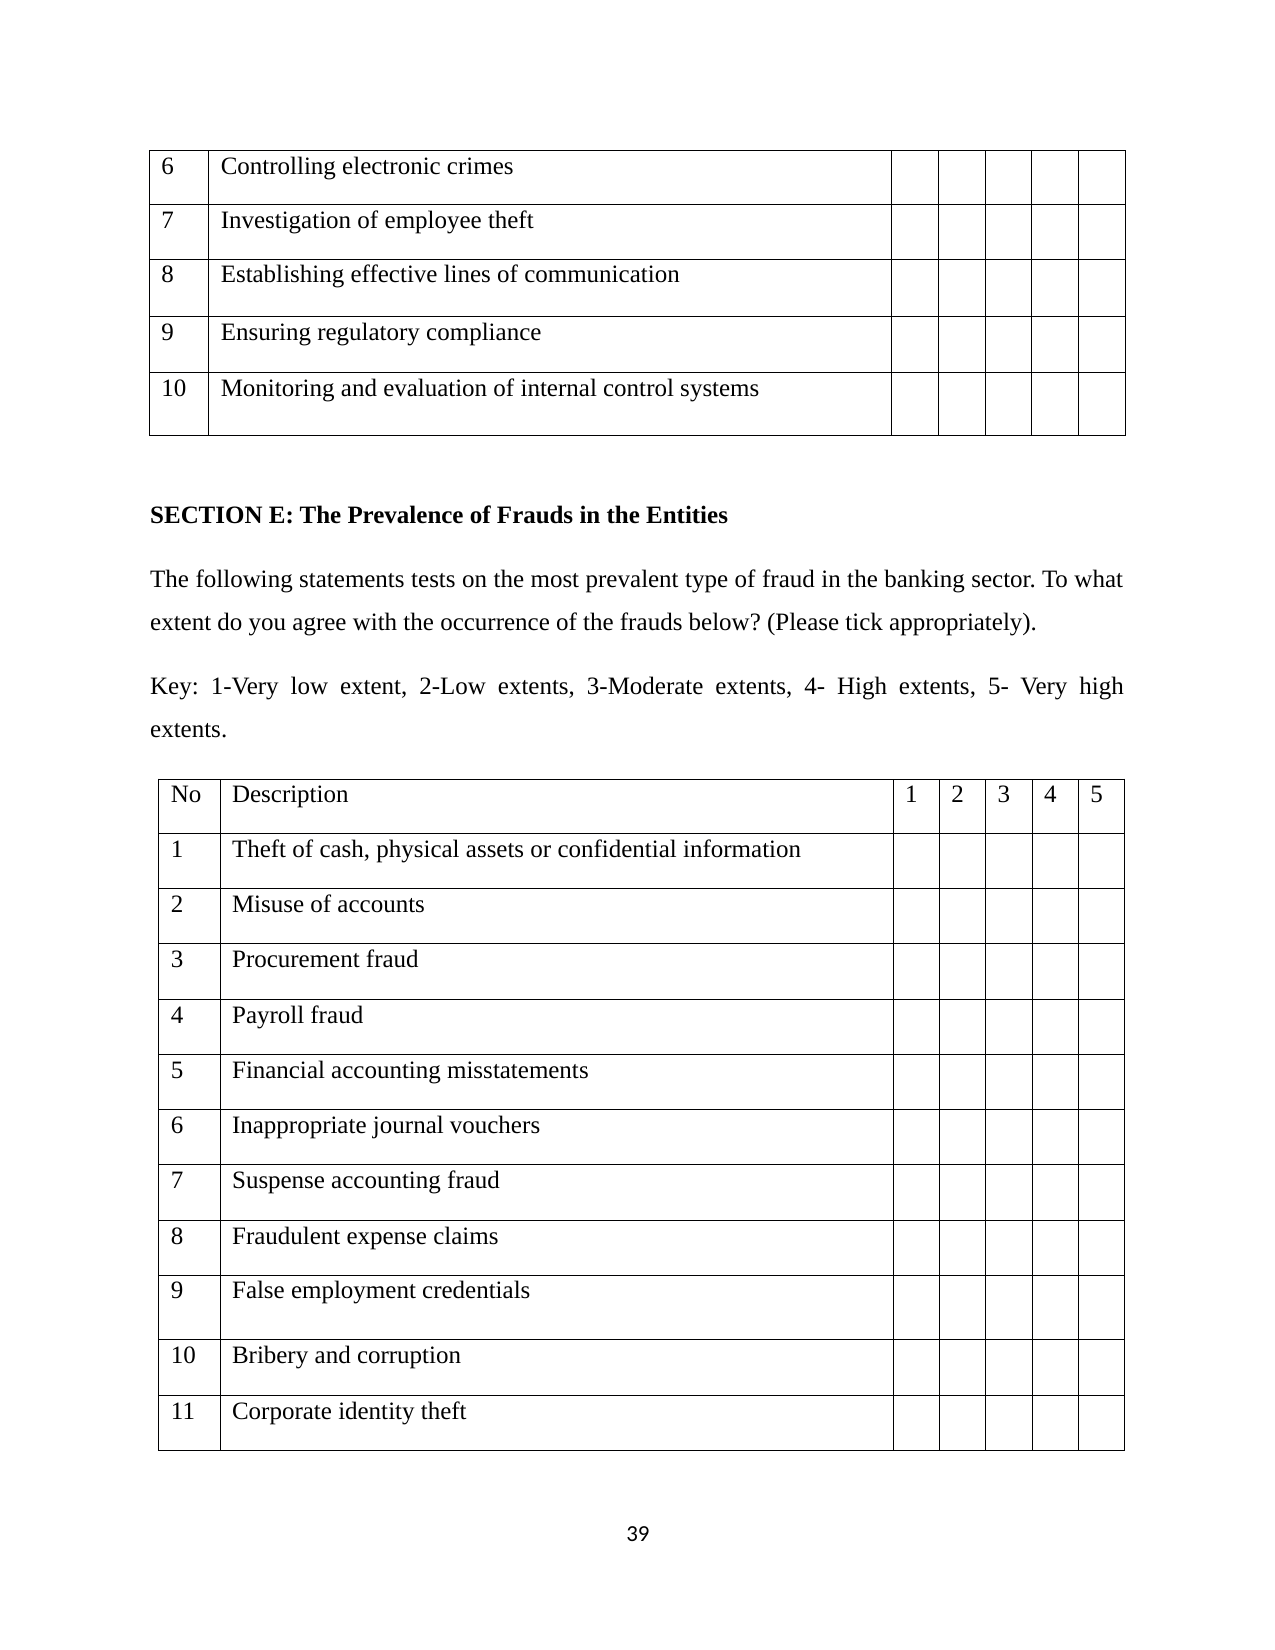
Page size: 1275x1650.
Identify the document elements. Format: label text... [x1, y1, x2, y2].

table_cell [1032, 205, 1078, 258]
table_cell [894, 1000, 939, 1054]
table_cell 4 [159, 1000, 220, 1054]
table_cell [1079, 260, 1125, 316]
table_cell [1032, 151, 1078, 204]
table_cell [894, 944, 939, 999]
table_cell Financial accounting misstatements [221, 1055, 893, 1109]
table_cell [1079, 1055, 1124, 1109]
table_cell [892, 373, 938, 435]
table_cell Corporate identity theft [221, 1396, 893, 1450]
table_cell [986, 205, 1031, 258]
table_cell [1033, 944, 1078, 999]
table_cell [939, 151, 985, 204]
table_cell [1033, 1276, 1078, 1339]
table_cell 9 [150, 317, 208, 372]
table_cell [1079, 317, 1125, 372]
table_cell [939, 260, 985, 316]
table_cell [1079, 1340, 1124, 1395]
table_cell [986, 260, 1031, 316]
table_cell [1079, 151, 1125, 204]
table_cell [986, 1340, 1032, 1395]
table_cell 10 [159, 1340, 220, 1395]
table_cell [1033, 1396, 1078, 1450]
table_cell 2 [159, 889, 220, 943]
table_cell Inappropriate journal vouchers [221, 1110, 893, 1164]
table_cell Investigation of employee theft [209, 205, 891, 258]
table_cell 10 [150, 373, 208, 435]
table_cell [894, 1165, 939, 1220]
table_cell Fraudulent expense claims [221, 1221, 893, 1274]
table_cell Misuse of accounts [221, 889, 893, 943]
table_cell [894, 1055, 939, 1109]
table_cell [1032, 373, 1078, 435]
table_cell [939, 317, 985, 372]
table_cell Procurement fraud [221, 944, 893, 999]
table_cell 3 [159, 944, 220, 999]
table_cell [940, 1340, 985, 1395]
text SECTION E: The Prevalence of Frauds in the Entities [150, 500, 1125, 529]
table_cell [939, 205, 985, 258]
table_cell Monitoring and evaluation of internal control systems [209, 373, 891, 435]
table_cell [1079, 1165, 1124, 1220]
table_cell [1079, 1276, 1124, 1339]
table_cell 5 [159, 1055, 220, 1109]
table_cell [894, 1340, 939, 1395]
table_cell Suspense accounting fraud [221, 1165, 893, 1220]
table_cell [1079, 944, 1124, 999]
table_cell 9 [159, 1276, 220, 1339]
table_cell [940, 944, 985, 999]
table_cell 7 [150, 205, 208, 258]
table_cell [940, 834, 985, 888]
table_cell [1079, 1396, 1124, 1450]
table_cell [1033, 1055, 1078, 1109]
table_cell [1033, 889, 1078, 943]
table_header 4 [1033, 780, 1078, 833]
table_header 2 [940, 780, 985, 833]
table_cell [1079, 205, 1125, 258]
table_cell [1033, 1221, 1078, 1274]
table_cell [986, 1110, 1032, 1164]
table_cell [1079, 889, 1124, 943]
table_cell [1032, 317, 1078, 372]
text The following statements tests on the most prevalent type of fraud in the banking sector. To what extent do you agree with the occurrence of the frauds below? (Please tick appropriately). [150, 564, 1125, 636]
table_cell 6 [159, 1110, 220, 1164]
table_cell [1079, 373, 1125, 435]
table_header No [159, 780, 220, 833]
table_cell Controlling electronic crimes [209, 151, 891, 204]
table_cell [940, 1276, 985, 1339]
table_cell Establishing effective lines of communication [209, 260, 891, 316]
table_cell [986, 944, 1032, 999]
table_cell [940, 1000, 985, 1054]
table_cell [892, 260, 938, 316]
table_cell 6 [150, 151, 208, 204]
table_cell [1033, 1110, 1078, 1164]
table_header 3 [986, 780, 1032, 833]
table_cell [892, 205, 938, 258]
table_cell [986, 1396, 1032, 1450]
table_cell [986, 1055, 1032, 1109]
table_cell [940, 1396, 985, 1450]
table_cell 8 [150, 260, 208, 316]
table_cell [1033, 1165, 1078, 1220]
table_cell [894, 1276, 939, 1339]
table_cell [986, 834, 1032, 888]
text Key: 1-Very low extent, 2-Low extents, 3-Moderate extents, 4- High extents, 5- Very high extents. [150, 671, 1125, 743]
table_cell [1033, 1000, 1078, 1054]
table_cell [940, 1110, 985, 1164]
table_cell Bribery and corruption [221, 1340, 893, 1395]
table_cell [1079, 1000, 1124, 1054]
table_cell [986, 151, 1031, 204]
table_header Description [221, 780, 893, 833]
table_cell [1079, 834, 1124, 888]
table_cell [986, 1000, 1032, 1054]
table_cell [939, 373, 985, 435]
table_cell [894, 1396, 939, 1450]
table_cell [1032, 260, 1078, 316]
table_cell Ensuring regulatory compliance [209, 317, 891, 372]
table_cell [986, 317, 1031, 372]
table_cell [1033, 1340, 1078, 1395]
table_header 1 [894, 780, 939, 833]
table_cell [1079, 1110, 1124, 1164]
table_cell Theft of cash, physical assets or confidential information [221, 834, 893, 888]
table_cell [986, 1221, 1032, 1274]
table_cell 11 [159, 1396, 220, 1450]
table_cell [940, 1165, 985, 1220]
table_cell 1 [159, 834, 220, 888]
table_cell [894, 1110, 939, 1164]
table_cell [892, 317, 938, 372]
table_cell [894, 1221, 939, 1274]
table_cell [892, 151, 938, 204]
table_cell [940, 1221, 985, 1274]
table_cell Payroll fraud [221, 1000, 893, 1054]
table_cell [1079, 1221, 1124, 1274]
table_cell [940, 889, 985, 943]
table_cell 7 [159, 1165, 220, 1220]
table_cell [1033, 834, 1078, 888]
table_header 5 [1079, 780, 1124, 833]
table_cell 8 [159, 1221, 220, 1274]
table_cell [894, 834, 939, 888]
table_cell [986, 889, 1032, 943]
table_cell [986, 1165, 1032, 1220]
table_cell False employment credentials [221, 1276, 893, 1339]
table_cell [986, 1276, 1032, 1339]
table_cell [986, 373, 1031, 435]
table_cell [894, 889, 939, 943]
table_cell [940, 1055, 985, 1109]
